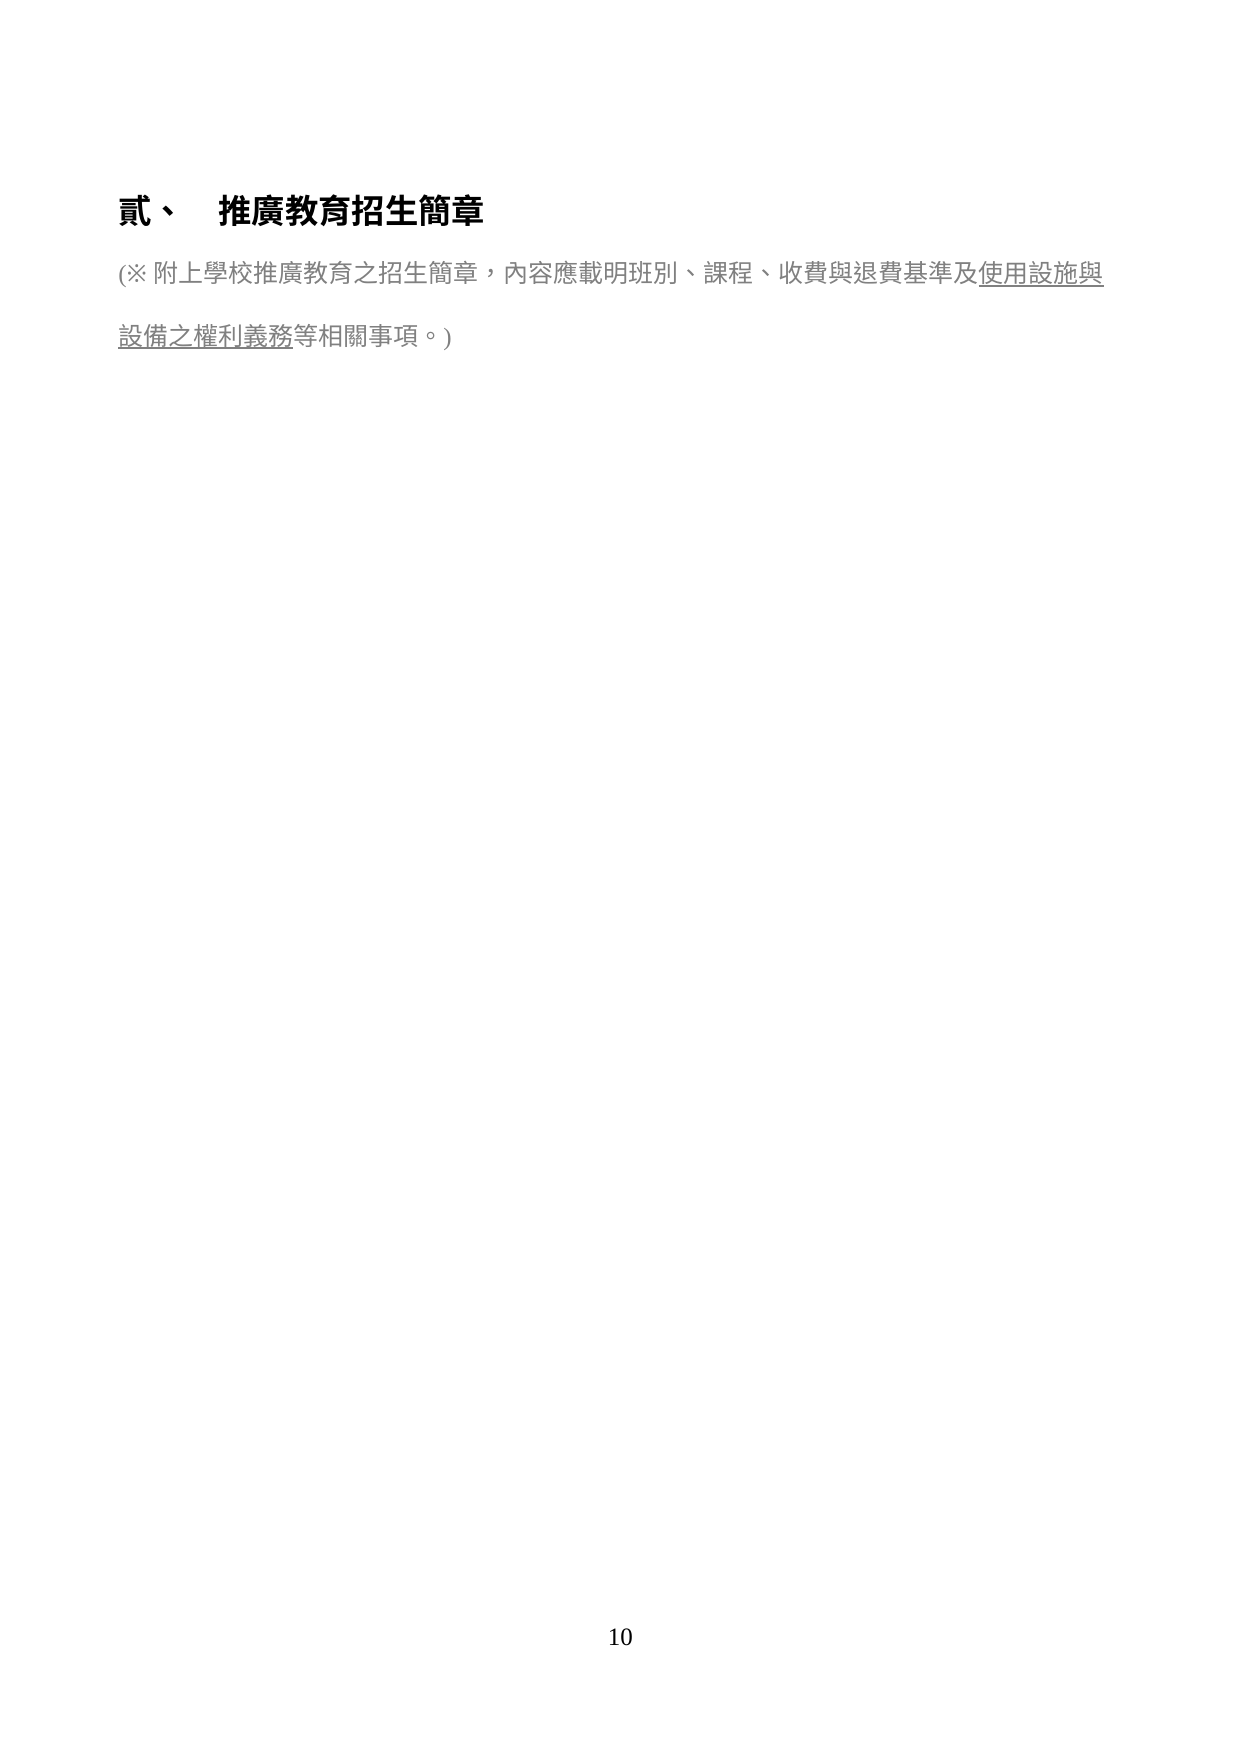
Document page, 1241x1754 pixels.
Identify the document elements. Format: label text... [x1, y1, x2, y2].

text (※ 附上學校推廣教育之招生簡章，內容應載明班別、課程、收費與退費基準及使用設施與設備之權利義務等相關事項。) [118, 230, 1122, 355]
list 推廣教育招生簡章 [118, 168, 1122, 230]
